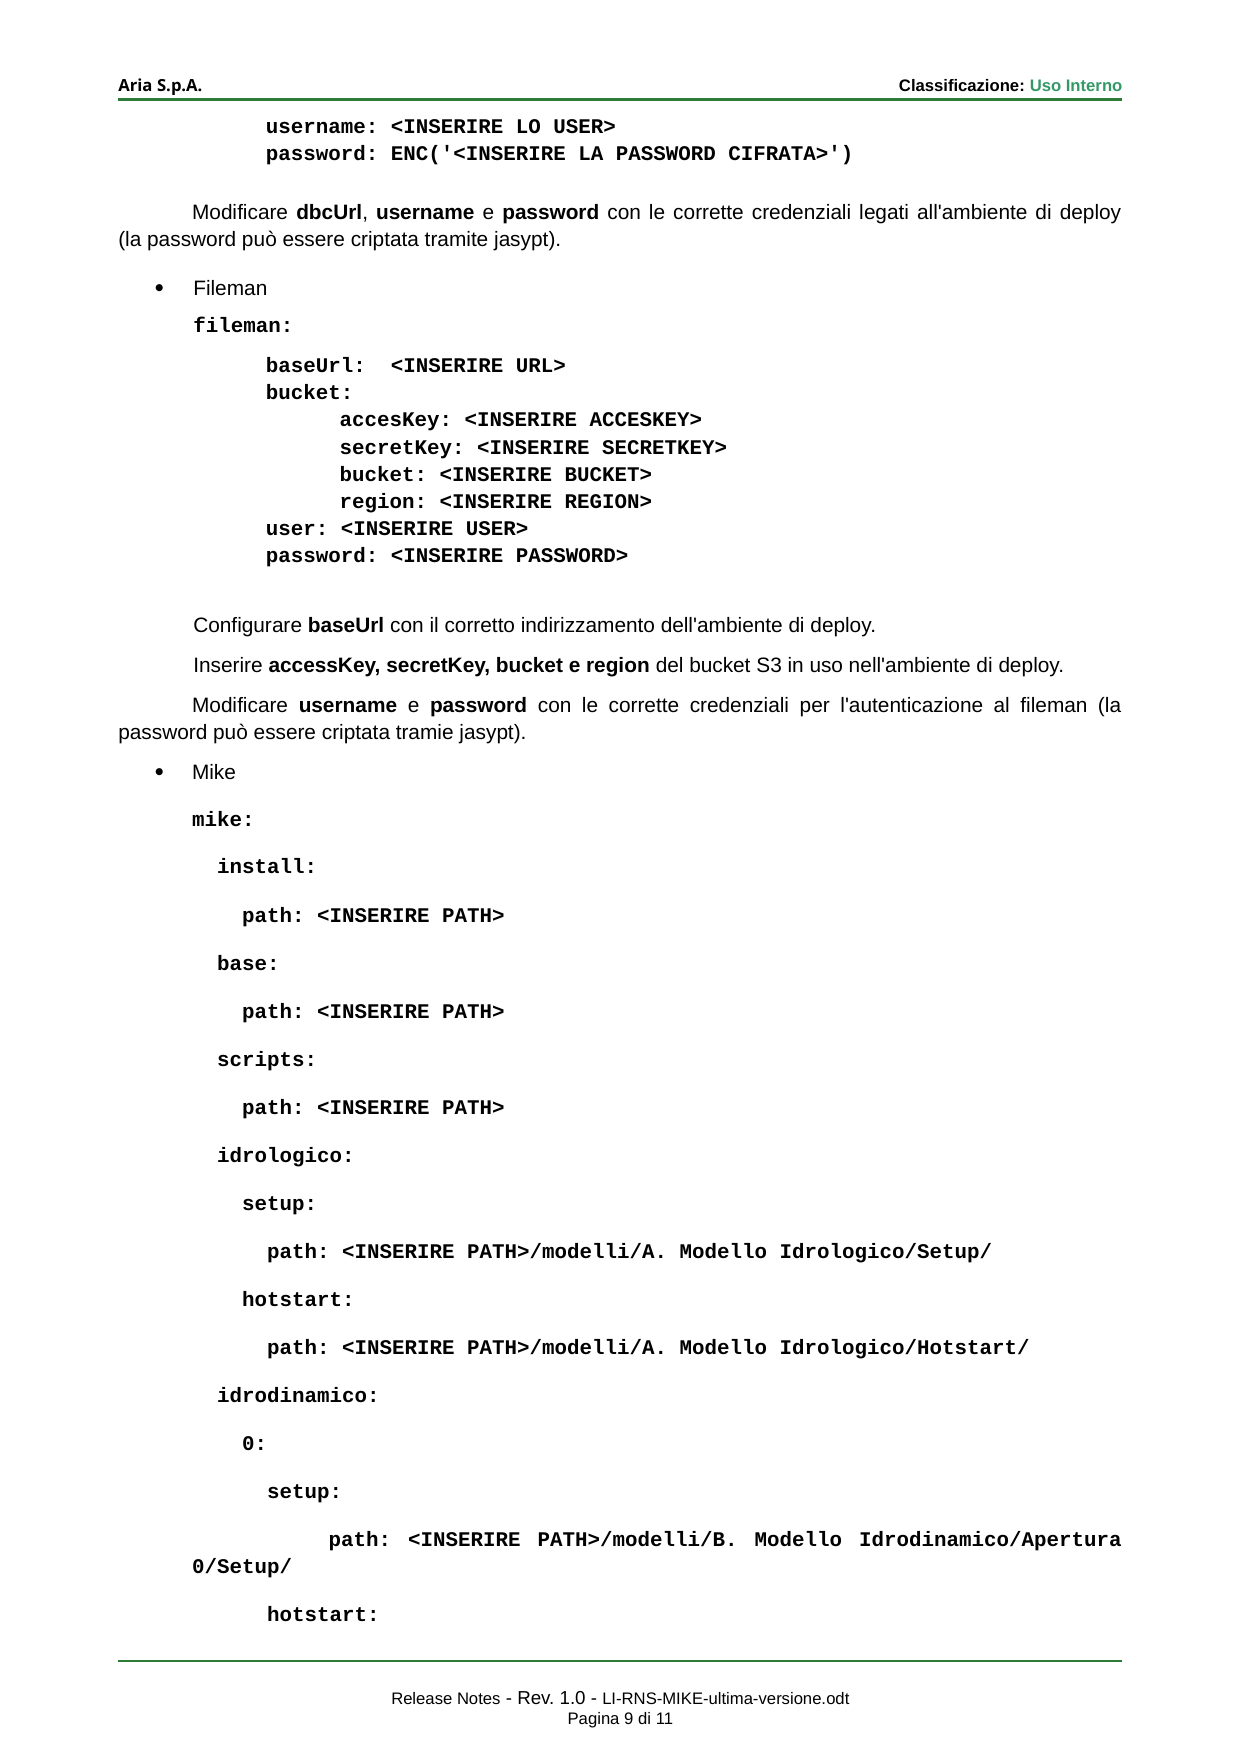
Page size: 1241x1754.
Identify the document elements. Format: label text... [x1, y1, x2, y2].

text base: [192, 953, 1122, 976]
text path: <INSERIRE PATH>/modelli/A. Modello Idrologico/Hotstart/ [192, 1337, 1122, 1360]
text bucket: [118, 382, 1122, 406]
text hotstart: [192, 1289, 1122, 1312]
list Configurare baseUrl con il corretto indirizzamento dell'ambiente di deploy. [156, 613, 1122, 637]
text path: <INSERIRE PATH>/modelli/B. Modello Idrodinamico/Apertura 0/Setup/ [192, 1529, 1122, 1580]
text mike: [192, 808, 1122, 832]
text bucket: <INSERIRE BUCKET> [118, 464, 1122, 487]
list Fileman [156, 275, 1122, 299]
text region: <INSERIRE REGION> [118, 491, 1122, 515]
text idrologico: [192, 1145, 1122, 1168]
text username: <INSERIRE LO USER> [192, 116, 1122, 139]
text path: <INSERIRE PATH> [192, 1097, 1122, 1120]
text accesKey: <INSERIRE ACCESKEY> [118, 409, 1122, 433]
list Mike [118, 760, 1122, 784]
text baseUrl: <INSERIRE URL> [118, 355, 1122, 379]
text idrodinamico: [192, 1385, 1122, 1408]
text path: <INSERIRE PATH> [192, 1001, 1122, 1024]
text path: <INSERIRE PATH>/modelli/A. Modello Idrologico/Setup/ [192, 1241, 1122, 1264]
text install: [192, 857, 1122, 880]
list fileman: [156, 315, 1122, 339]
text hotstart: [192, 1604, 1122, 1628]
text path: <INSERIRE PATH> [192, 904, 1122, 928]
text setup: [192, 1193, 1122, 1216]
text secretKey: <INSERIRE SECRETKEY> [118, 437, 1122, 460]
text user: <INSERIRE USER> [118, 518, 1122, 542]
list Inserire accessKey, secretKey, bucket e region del bucket S3 in uso nell'ambiente di deploy. [156, 653, 1122, 677]
text scripts: [192, 1049, 1122, 1072]
text setup: [192, 1481, 1122, 1504]
text Modificare username e password con le corrette credenziali per l'autenticazione al fileman (la password può essere criptata tramie jasypt). [118, 693, 1122, 744]
text 0: [192, 1433, 1122, 1456]
text password: <INSERIRE PASSWORD> [118, 545, 1122, 569]
text Modificare dbcUrl, username e password con le corrette credenziali legati all'ambiente di deploy (la password può essere criptata tramite jasypt). [118, 199, 1122, 251]
text password: ENC('<INSERIRE LA PASSWORD CIFRATA>') [192, 143, 1122, 166]
